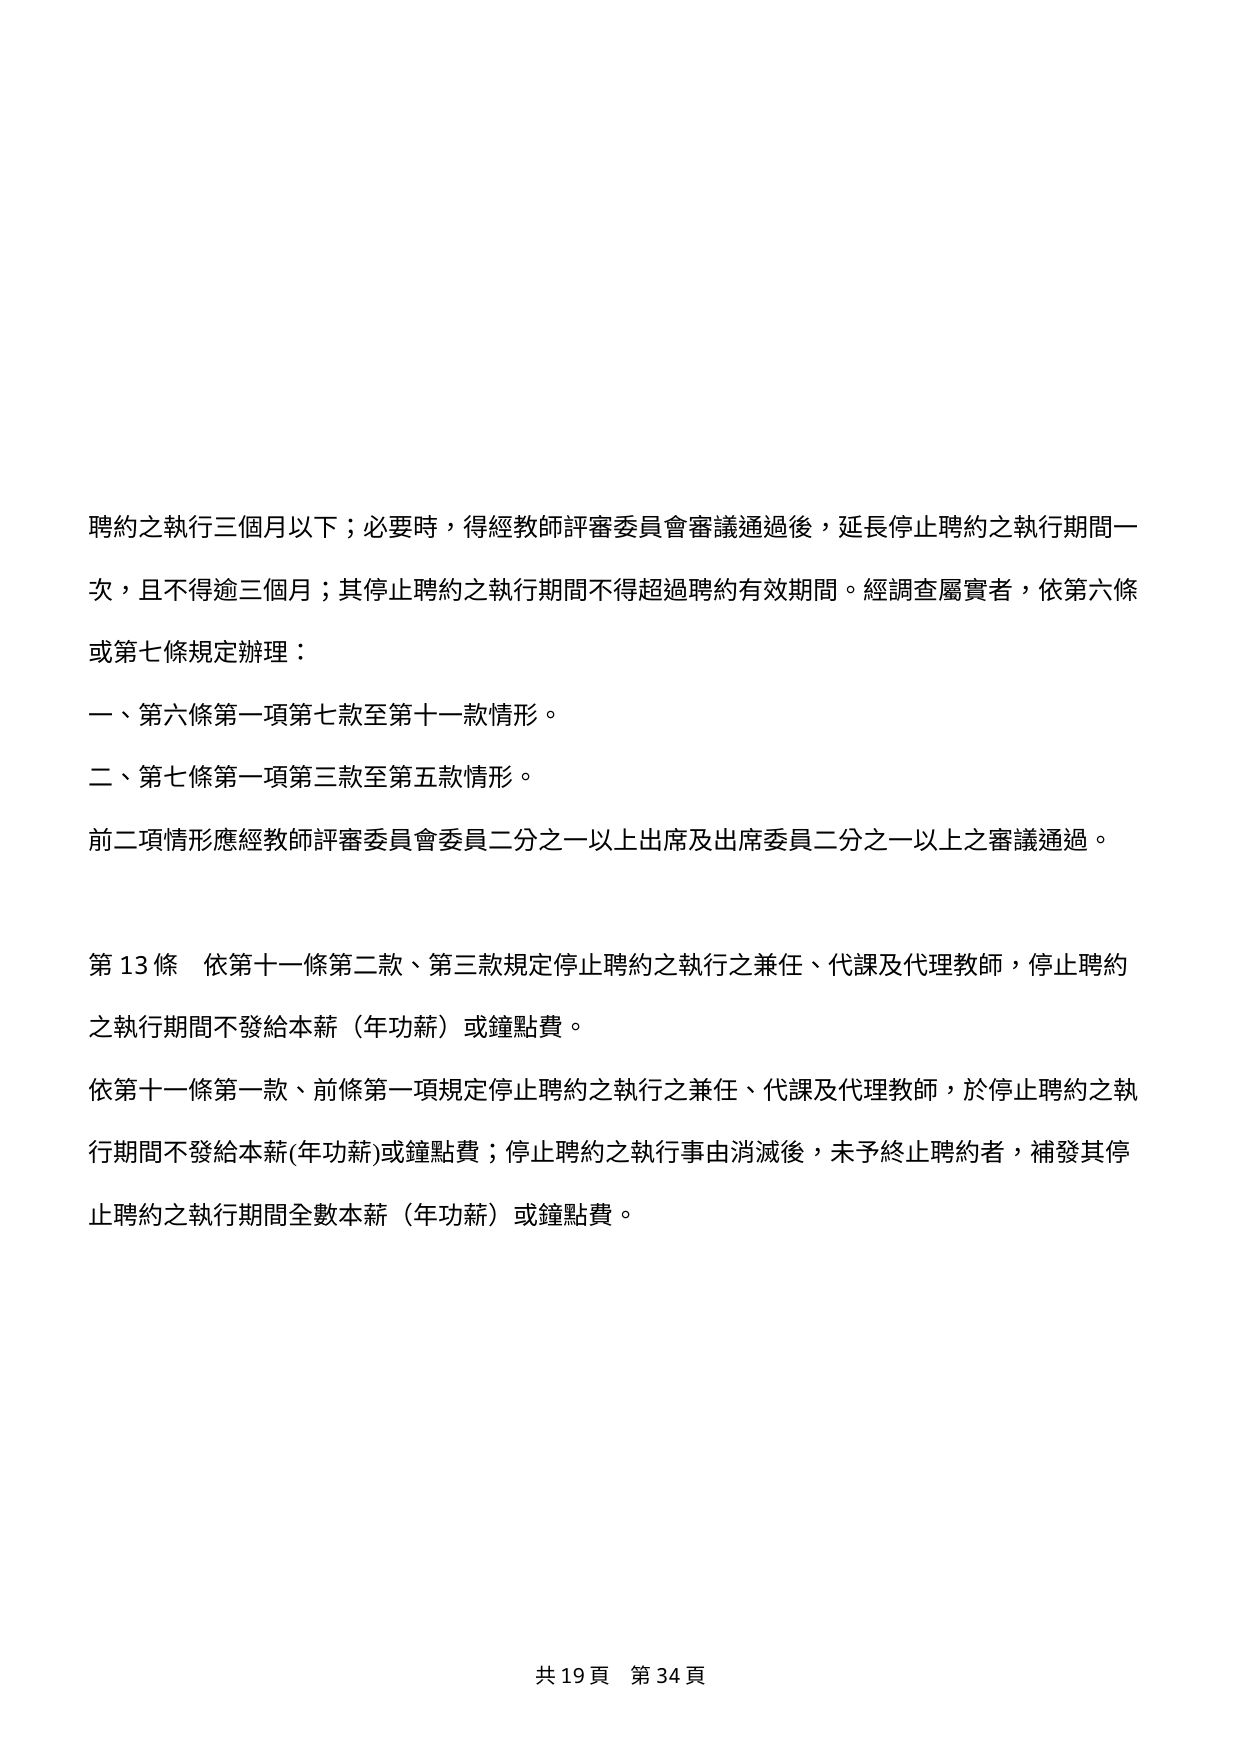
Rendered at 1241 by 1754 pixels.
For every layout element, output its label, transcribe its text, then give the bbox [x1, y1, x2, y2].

text 第13條 依第十一條第二款、第三款規定停止聘約之執行之兼任、代課及代理教師，停止聘約之執行期間不發給本薪（年功薪）或鐘點費。 [89, 922, 1152, 1047]
text 依第十一條第一款、前條第一項規定停止聘約之執行之兼任、代課及代理教師，於停止聘約之執行期間不發給本薪(年功薪)或鐘點費；停止聘約之執行事由消滅後，未予終止聘約者，補發其停止聘約之執行期間全數本薪（年功薪）或鐘點費。 [89, 1047, 1152, 1234]
text 二、第七條第一項第三款至第五款情形。 [89, 734, 1152, 797]
text 聘約之執行三個月以下；必要時，得經教師評審委員會審議通過後，延長停止聘約之執行期間一次，且不得逾三個月；其停止聘約之執行期間不得超過聘約有效期間。經調查屬實者，依第六條或第七條規定辦理： [89, 484, 1152, 672]
text 一、第六條第一項第七款至第十一款情形。 [89, 672, 1152, 734]
text 前二項情形應經教師評審委員會委員二分之一以上出席及出席委員二分之一以上之審議通過。 [89, 797, 1152, 859]
